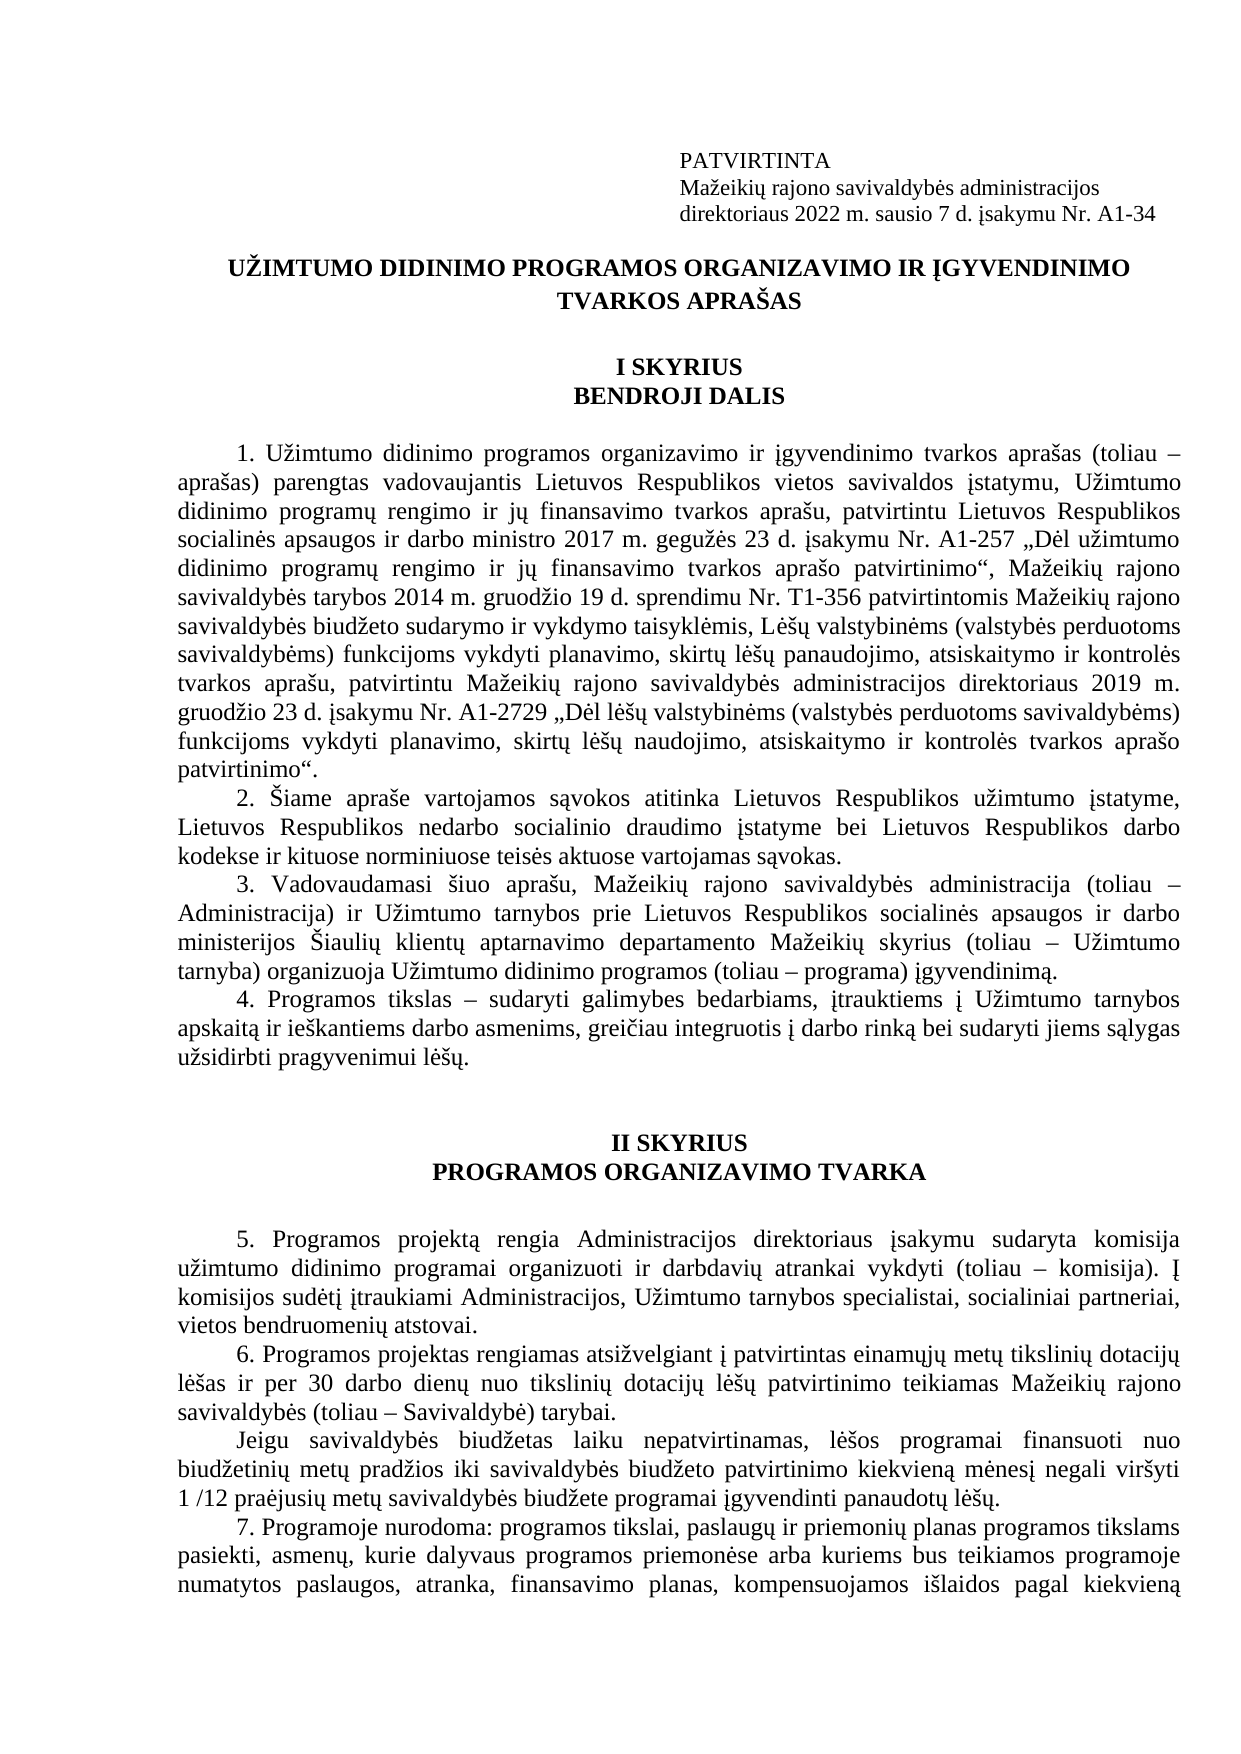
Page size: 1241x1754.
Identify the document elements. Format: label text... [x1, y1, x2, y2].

text II SKYRIUS [177, 1128, 1181, 1157]
text Mažeikių rajono savivaldybės administracijos [679, 174, 1181, 200]
text direktoriaus 2022 m. sausio 7 d. įsakymu Nr. A1-34 [679, 200, 1181, 227]
text BENDROJI DALIS [177, 381, 1181, 409]
text PATVIRTINTA [679, 148, 1181, 174]
text PROGRAMOS ORGANIZAVIMO TVARKA [177, 1157, 1181, 1186]
text UŽIMTUMO DIDINIMO PROGRAMOS ORGANIZAVIMO IR ĮGYVENDINIMO TVARKOS APRAŠAS [177, 253, 1181, 315]
text 2. Šiame apraše vartojamos sąvokos atitinka Lietuvos Respublikos užimtumo įstatyme, Lietuvos Respublikos nedarbo socialinio draudimo įstatyme bei Lietuvos Respublikos darbo kodekse ir kituose norminiuose teisės aktuose vartojamas sąvokas. [177, 783, 1181, 869]
text Jeigu savivaldybės biudžetas laiku nepatvirtinamas, lėšos programai finansuoti nuo biudžetinių metų pradžios iki savivaldybės biudžeto patvirtinimo kiekvieną mėnesį negali viršyti 1 /12 praėjusių metų savivaldybės biudžete programai įgyvendinti panaudotų lėšų. [177, 1425, 1181, 1512]
text I SKYRIUS [177, 352, 1181, 381]
text 5. Programos projektą rengia Administracijos direktoriaus įsakymu sudaryta komisija užimtumo didinimo programai organizuoti ir darbdavių atrankai vykdyti (toliau – komisija). Į komisijos sudėtį įtraukiami Administracijos, Užimtumo tarnybos specialistai, socialiniai partneriai, vietos bendruomenių atstovai. [177, 1224, 1181, 1339]
text 4. Programos tikslas – sudaryti galimybes bedarbiams, įtrauktiems į Užimtumo tarnybos apskaitą ir ieškantiems darbo asmenims, greičiau integruotis į darbo rinką bei sudaryti jiems sąlygas užsidirbti pragyvenimui lėšų. [177, 984, 1181, 1071]
text 1. Užimtumo didinimo programos organizavimo ir įgyvendinimo tvarkos aprašas (toliau – aprašas) parengtas vadovaujantis Lietuvos Respublikos vietos savivaldos įstatymu, Užimtumo didinimo programų rengimo ir jų finansavimo tvarkos aprašu, patvirtintu Lietuvos Respublikos socialinės apsaugos ir darbo ministro 2017 m. gegužės 23 d. įsakymu Nr. A1-257 „Dėl užimtumo didinimo programų rengimo ir jų finansavimo tvarkos aprašo patvirtinimo“, Mažeikių rajono savivaldybės tarybos 2014 m. gruodžio 19 d. sprendimu Nr. T1-356 patvirtintomis Mažeikių rajono savivaldybės biudžeto sudarymo ir vykdymo taisyklėmis, Lėšų valstybinėms (valstybės perduotoms savivaldybėms) funkcijoms vykdyti planavimo, skirtų lėšų panaudojimo, atsiskaitymo ir kontrolės tvarkos aprašu, patvirtintu Mažeikių rajono savivaldybės administracijos direktoriaus 2019 m. gruodžio 23 d. įsakymu Nr. A1-2729 „Dėl lėšų valstybinėms (valstybės perduotoms savivaldybėms) funkcijoms vykdyti planavimo, skirtų lėšų naudojimo, atsiskaitymo ir kontrolės tvarkos aprašo patvirtinimo“. [177, 438, 1181, 783]
text 7. Programoje nurodoma: programos tikslai, paslaugų ir priemonių planas programos tikslams pasiekti, asmenų, kurie dalyvaus programos priemonėse arba kuriems bus teikiamos programoje numatytos paslaugos, atranka, finansavimo planas, kompensuojamos išlaidos pagal kiekvieną [177, 1512, 1181, 1598]
text 3. Vadovaudamasi šiuo aprašu, Mažeikių rajono savivaldybės administracija (toliau – Administracija) ir Užimtumo tarnybos prie Lietuvos Respublikos socialinės apsaugos ir darbo ministerijos Šiaulių klientų aptarnavimo departamento Mažeikių skyrius (toliau – Užimtumo tarnyba) organizuoja Užimtumo didinimo programos (toliau – programa) įgyvendinimą. [177, 869, 1181, 984]
text 6. Programos projektas rengiamas atsižvelgiant į patvirtintas einamųjų metų tikslinių dotacijų lėšas ir per 30 darbo dienų nuo tikslinių dotacijų lėšų patvirtinimo teikiamas Mažeikių rajono savivaldybės (toliau – Savivaldybė) tarybai. [177, 1339, 1181, 1425]
